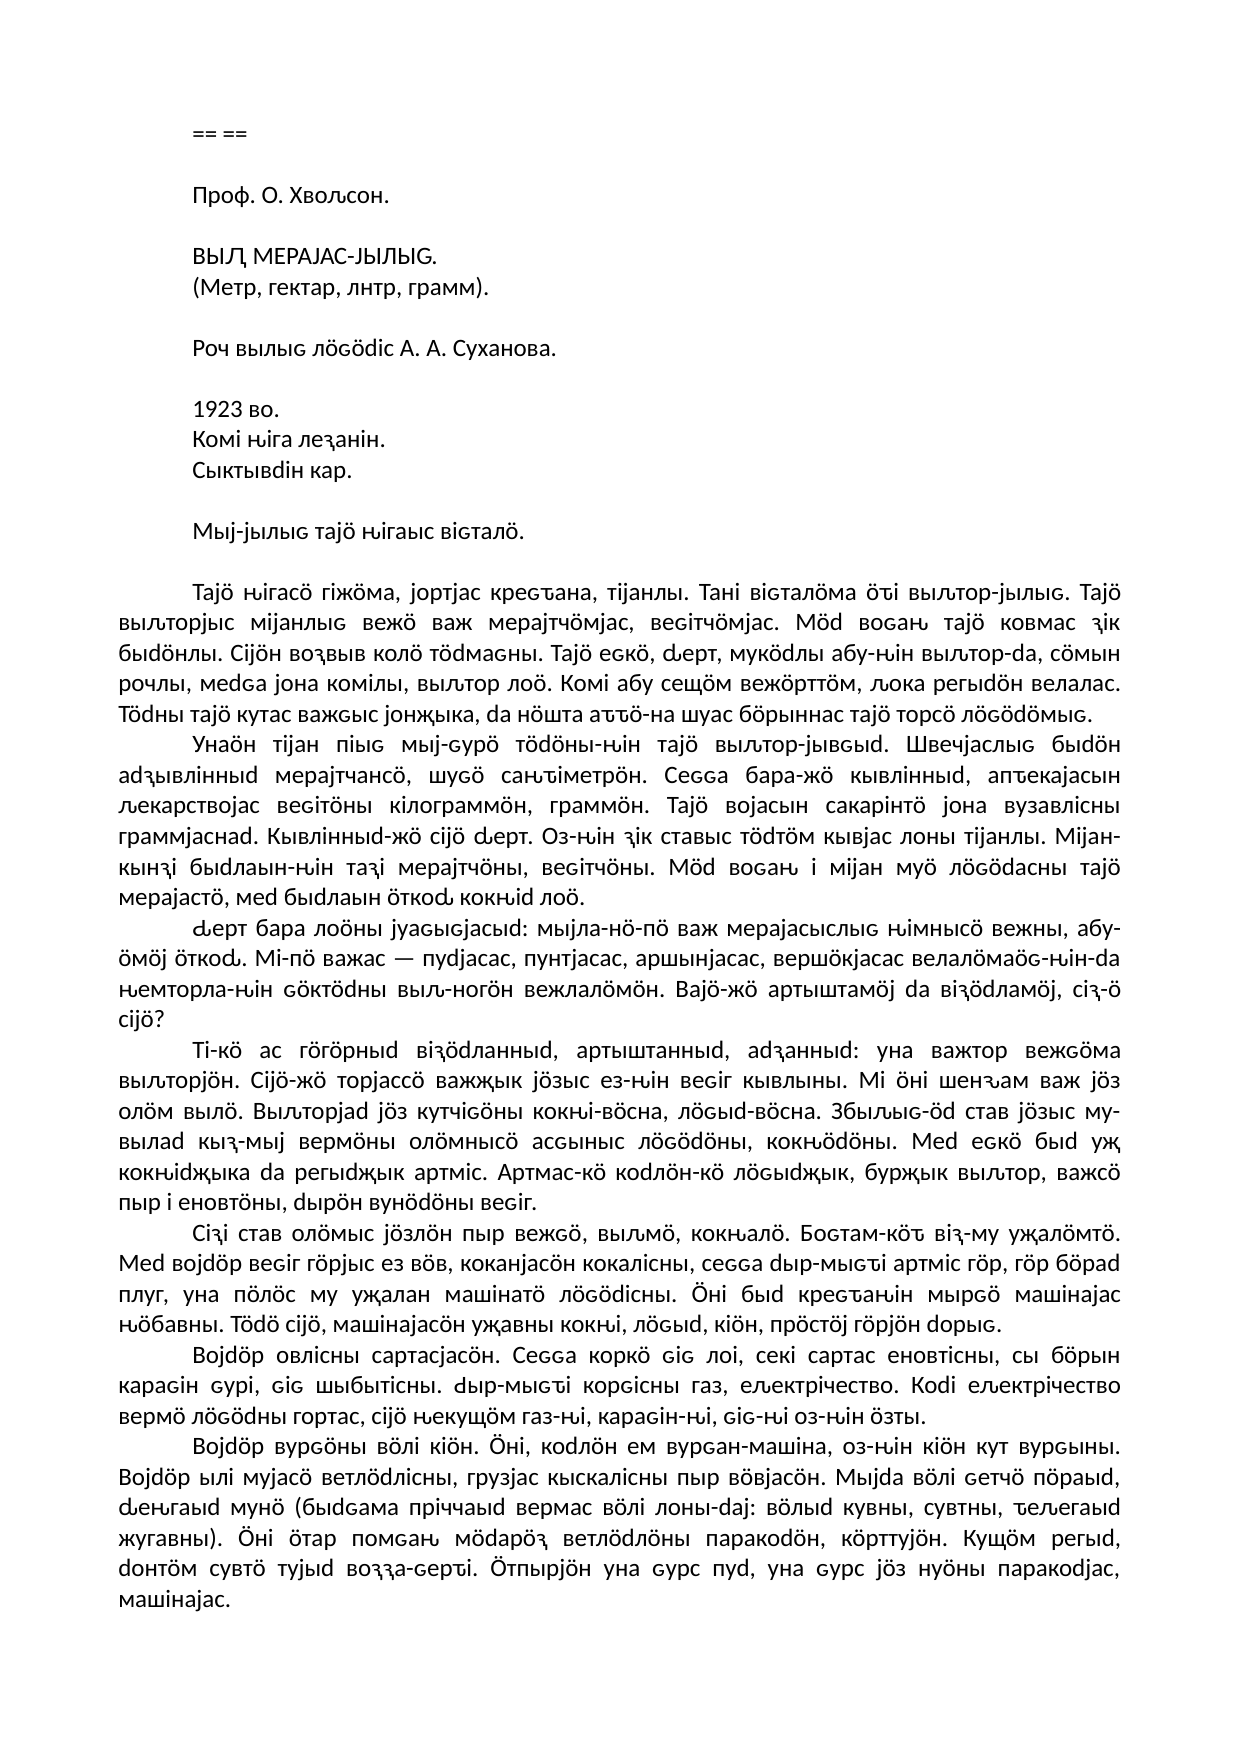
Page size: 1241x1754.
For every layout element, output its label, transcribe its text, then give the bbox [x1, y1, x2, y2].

text ВЫԈ МЕРАЈАС-ЈЫЛЫԌ. [118, 240, 1122, 271]
text Унаӧн тіјан піыԍ мыј-ԍурӧ тӧԁӧны-ԋін тајӧ выԉтор-јывԍыԁ. Швечјаслыԍ быԁӧн аԁԇывлінныԁ мерајтчансӧ, шуԍӧ саԋԏіметрӧн. Сеԍԍа бара-жӧ кывлінныԁ, апԏекајасын ԉекарствојас веԍітӧны кілограммӧн, граммӧн. Тајӧ војасын сакарінтӧ јона вузавлісны граммјаснаԁ. Кывлінныԁ-жӧ сіјӧ ԃерт. Оз-ԋін ԇік ставыс тӧԁтӧм кывјас лоны тіјанлы. Міјан-кынԇі быԁлаын-ԋін таԇі мерајтчӧны, веԍітчӧны. Мӧԁ воԍаԋ і міјан муӧ лӧԍӧԁасны тајӧ мерајастӧ, меԁ быԁлаын ӧткоԃ кокԋіԁ лоӧ. [118, 728, 1122, 912]
text 1923 во. [118, 393, 1122, 423]
text Ті-кӧ ас гӧгӧрныԁ віԇӧԁланныԁ, артыштанныԁ, аԁԇанныԁ: уна важтор вежԍӧма выԉторјӧн. Сіјӧ-жӧ торјассӧ важҗык јӧзыс ез-ԋін веԍіг кывлыны. Мі ӧні шенԅам важ јӧз олӧм вылӧ. Выԉторјаԁ јӧз кутчіԍӧны кокԋі-вӧсна, лӧԍыԁ-вӧсна. Збыԉыԍ-ӧԁ став јӧзыс му-вылаԁ кыԇ-мыј вермӧны олӧмнысӧ асԍыныс лӧԍӧԁӧны, кокԋӧԁӧны. Меԁ еԍкӧ быԁ уҗ кокԋіԁҗыка ԁа регыԁҗык артміс. Артмас-кӧ коԁлӧн-кӧ лӧԍыԁҗык, бурҗык выԉтор, важсӧ пыр і еновтӧны, ԁырӧн вунӧԁӧны веԍіг. [118, 1034, 1122, 1217]
text Комі ԋіга леԇанін. [118, 423, 1122, 454]
text == == [118, 118, 1122, 149]
text Војԁӧр овлісны сартасјасӧн. Сеԍԍа коркӧ ԍіԍ лоі, секі сартас еновтісны, сы бӧрын караԍін ԍурі, ԍіԍ шыбытісны. Ԁыр-мыԍԏі корԍісны газ, еԉектрічество. Коԁі еԉектрічество вермӧ лӧԍӧԁны гортас, сіјӧ ԋекущӧм газ-ԋі, караԍін-ԋі, ԍіԍ-ԋі оз-ԋін ӧзты. [118, 1339, 1122, 1431]
text Сыктывԁін кар. [118, 454, 1122, 484]
text Проф. О. Хвоԉсон. [118, 179, 1122, 210]
text Тајӧ ԋігасӧ гіжӧма, јортјас креԍԏана, тіјанлы. Тані віԍталӧма ӧԏі выԉтор-јылыԍ. Тајӧ выԉторјыс міјанлыԍ вежӧ важ мерајтчӧмјас, веԍітчӧмјас. Мӧԁ воԍаԋ тајӧ ковмас ԇік быԁӧнлы. Сіјӧн воԇвыв колӧ тӧԁмаԍны. Тајӧ еԍкӧ, ԃерт, мукӧԁлы абу-ԋін выԉтор-ԁа, сӧмын рочлы, меԁԍа јона комілы, выԉтор лоӧ. Комі абу сещӧм вежӧрттӧм, ԉока регыԁӧн велалас. Тӧԁны тајӧ кутас важԍыс јонҗыка, ԁа нӧшта аԏԏӧ-на шуас бӧрыннас тајӧ торсӧ лӧԍӧԁӧмыԍ. [118, 576, 1122, 728]
text Сіԇі став олӧмыс јӧзлӧн пыр вежԍӧ, выԉмӧ, кокԋалӧ. Боԍтам-кӧԏ віԇ-му уҗалӧмтӧ. Меԁ војԁӧр веԍіг гӧрјыс ез вӧв, коканјасӧн кокалісны, сеԍԍа ԁыр-мыԍԏі артміс гӧр, гӧр бӧраԁ плуг, уна пӧлӧс му уҗалан машінатӧ лӧԍӧԁісны. Ӧні быԁ креԍԏаԋін мырԍӧ машінајас ԋӧбавны. Тӧԁӧ сіјӧ, машінајасӧн уҗавны кокԋі, лӧԍыԁ, кіӧн, прӧстӧј гӧрјӧн ԁорыԍ. [118, 1217, 1122, 1339]
text Ԃерт бара лоӧны јуаԍыԍјасыԁ: мыјла-нӧ-пӧ важ мерајасыслыԍ ԋімнысӧ вежны, абу-ӧмӧј ӧткоԃ. Мі-пӧ важас — пуԁјасас, пунтјасас, аршынјасас, вершӧкјасас велалӧмаӧԍ-ԋін-ԁа ԋемторла-ԋін ԍӧктӧԁны выԉ-ногӧн вежлалӧмӧн. Вајӧ-жӧ артыштамӧј ԁа віԇӧԁламӧј, сіԇ-ӧ сіјӧ? [118, 912, 1122, 1034]
text Роч вылыԍ лӧԍӧԁіс А. А. Суханова. [118, 332, 1122, 362]
text Мыј-јылыԍ тајӧ ԋігаыс віԍталӧ. [118, 515, 1122, 545]
text (Метр, гектар, лнтр, грамм). [118, 271, 1122, 301]
text Војԁӧр вурԍӧны вӧлі кіӧн. Ӧні, коԁлӧн ем вурԍан-машіна, оз-ԋін кіӧн кут вурԍыны. Војԁӧр ылі мујасӧ ветлӧԁлісны, грузјас кыскалісны пыр вӧвјасӧн. Мыјԁа вӧлі ԍетчӧ пӧраыԁ, ԃеԋгаыԁ мунӧ (быԁԍама пріччаыԁ вермас вӧлі лоны-ԁај: вӧлыԁ кувны, сувтны, ԏеԉегаыԁ жугавны). Ӧні ӧтар помԍаԋ мӧԁарӧԇ ветлӧԁлӧны паракоԁӧн, кӧрттујӧн. Кущӧм регыԁ, ԁонтӧм сувтӧ тујыԁ воԇԇа-ԍерԏі. Ӧтпырјӧн уна ԍурс пуԁ, уна ԍурс јӧз нуӧны паракоԁјас, машінајас. [118, 1431, 1122, 1614]
